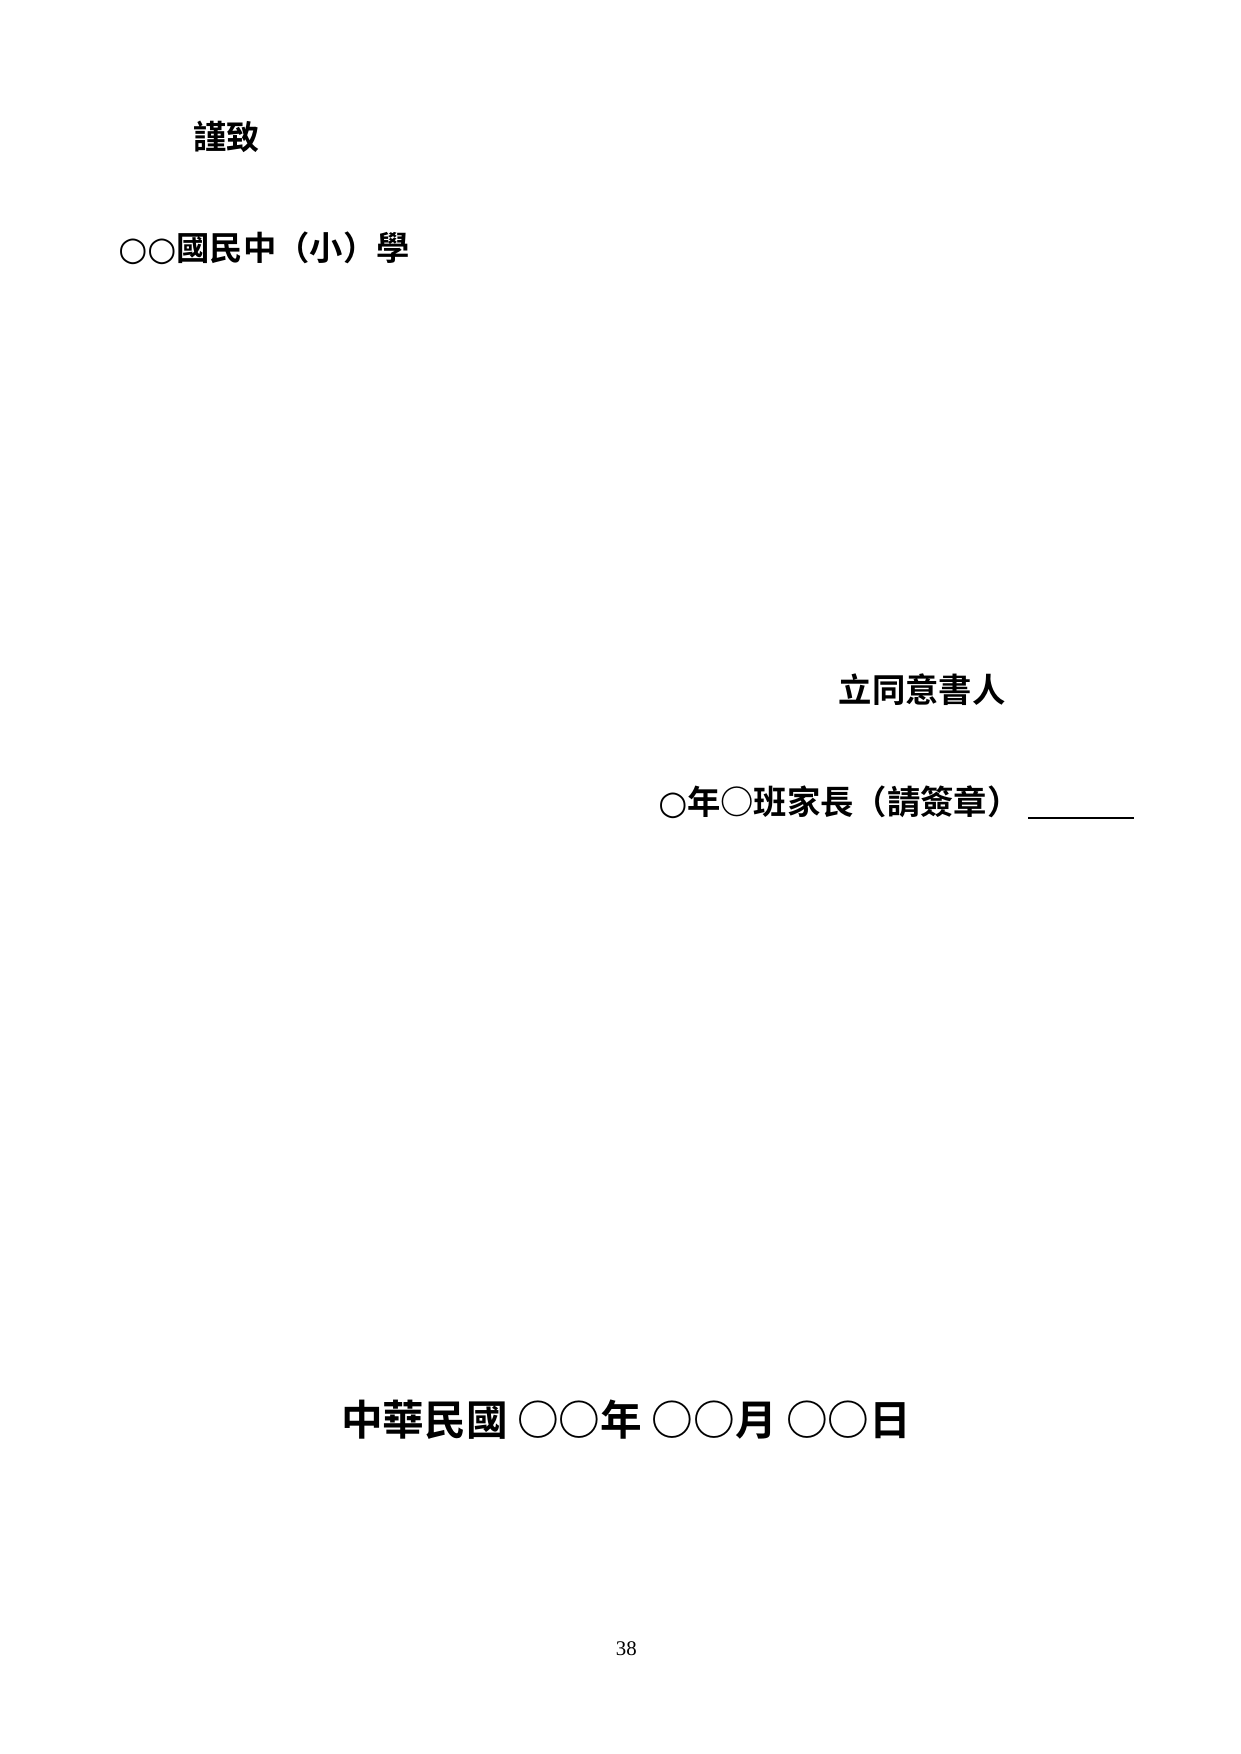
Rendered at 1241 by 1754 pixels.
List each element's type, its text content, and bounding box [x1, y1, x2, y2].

text 謹致 [118, 90, 1134, 177]
text 中華民國 ○○年 ○○月 ○○日 [118, 1372, 1134, 1460]
text ○○國民中（小）學 [118, 201, 1134, 289]
text ○年○班家長（請簽章） [168, 755, 1134, 843]
text 立同意書人 [168, 644, 1134, 731]
